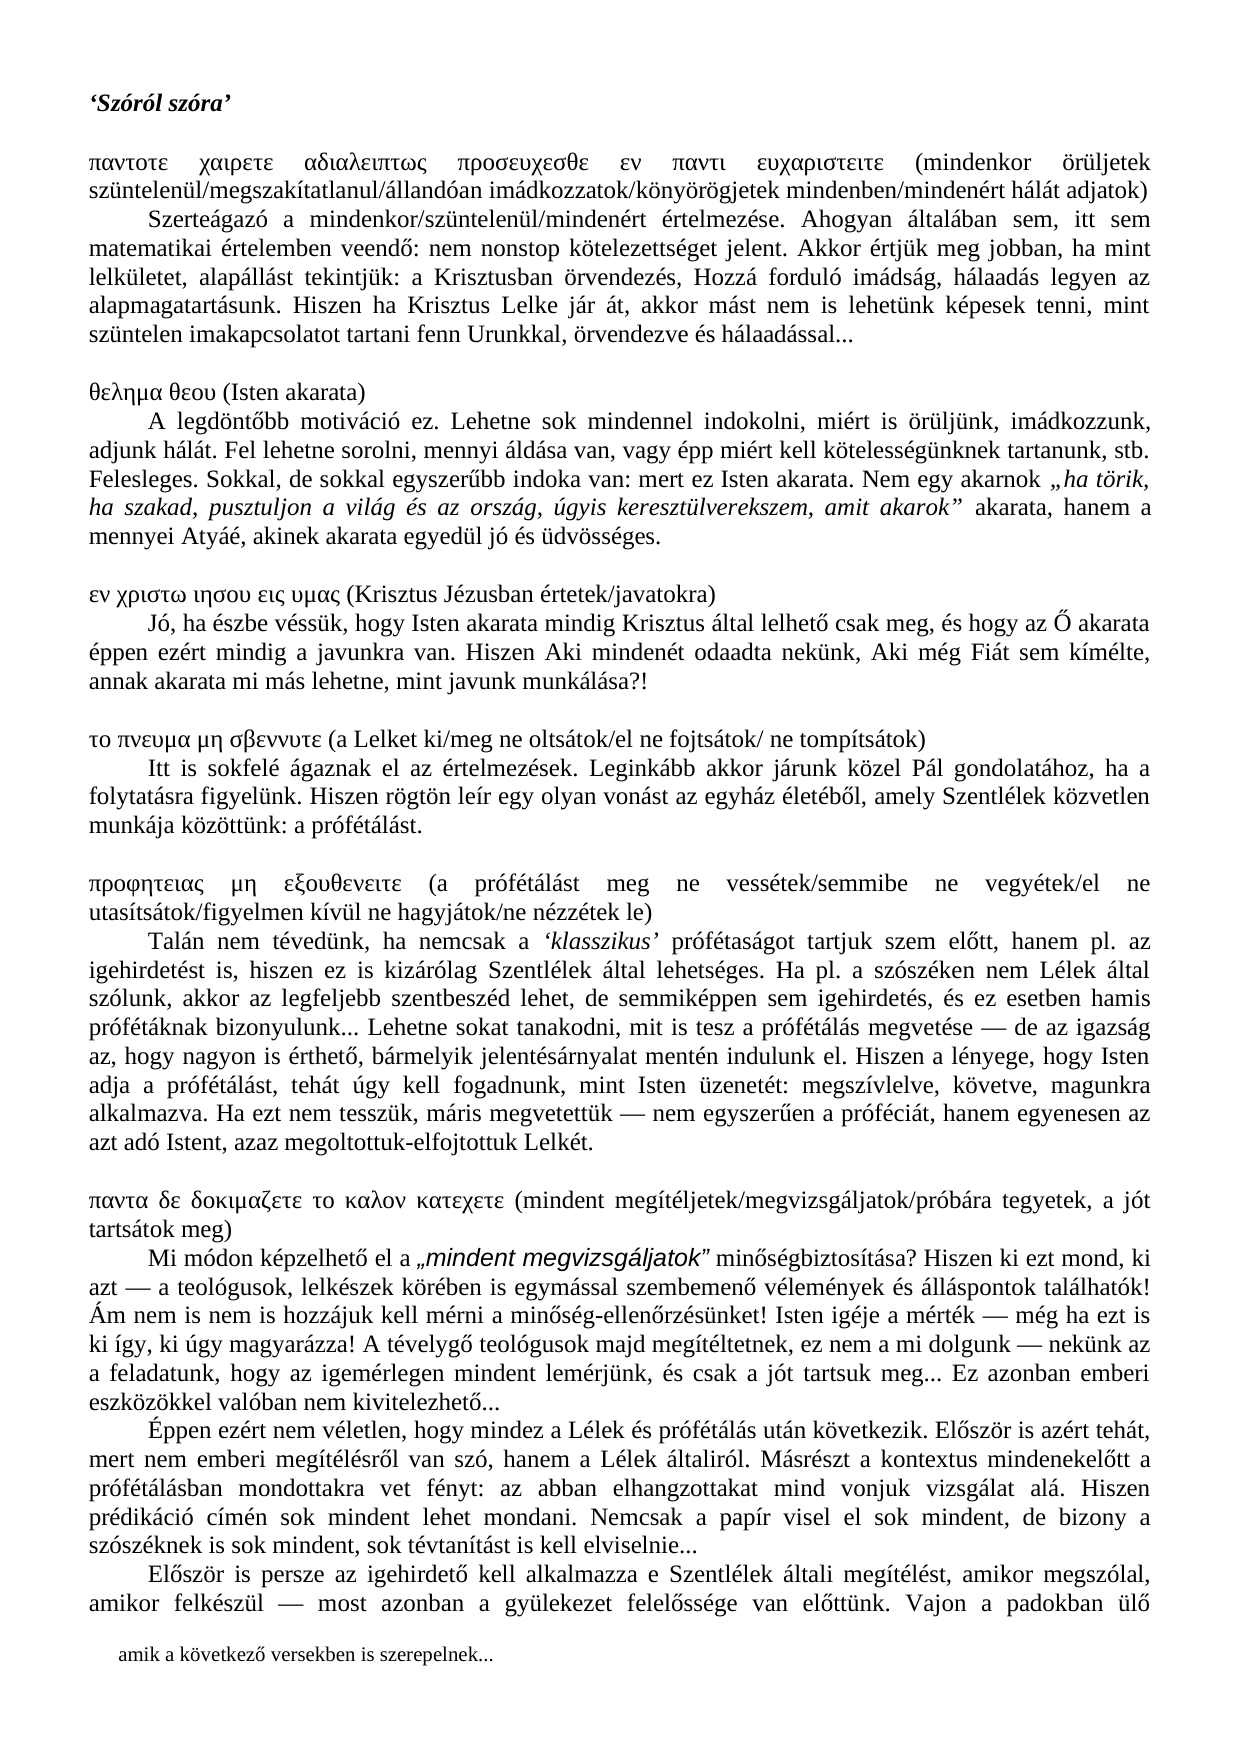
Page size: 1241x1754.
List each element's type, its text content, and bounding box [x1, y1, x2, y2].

text θελημα θεου (Isten akarata) [88, 377, 1152, 406]
text παντοτε χαιρετε αδιαλειπτως προσευχεσθε εν παντι ευχαριστειτε (mindenkor örüljetek szüntelenül/megszakítatlanul/állandóan imádkozzatok/könyörögjetek mindenben/mindenért hálát adjatok) [88, 147, 1152, 204]
text εν χριστω ιησου εις υμας (Krisztus Jézusban értetek/javatokra) [88, 579, 1152, 608]
text Éppen ezért nem véletlen, hogy mindez a Lélek és prófétálás után következik. Először is azért tehát, mert nem emberi megítélésről van szó, hanem a Lélek általiról. Másrészt a kontextus mindenekelőtt a prófétálásban mondottakra vet fényt: az abban elhangzottakat mind vonjuk vizsgálat alá. Hiszen prédikáció címén sok mindent lehet mondani. Nemcsak a papír visel el sok mindent, de bizony a szószéknek is sok mindent, sok tévtanítást is kell elviselnie... [88, 1416, 1152, 1559]
text προφητειας μη εξουθενειτε (a prófétálást meg ne vessétek/semmibe ne vegyétek/el ne utasítsátok/figyelmen kívül ne hagyjátok/ne nézzétek le) [88, 868, 1152, 926]
text Először is persze az igehirdető kell alkalmazza e Szentlélek általi megítélést, amikor megszólal, amikor felkészül ― most azonban a gyülekezet felelőssége van előttünk. Vajon a padokban ülő [88, 1559, 1152, 1617]
text Jó, ha észbe véssük, hogy Isten akarata mindig Krisztus által lelhető csak meg, és hogy az Ő akarata éppen ezért mindig a javunkra van. Hiszen Aki mindenét odaadta nekünk, Aki még Fiát sem kímélte, annak akarata mi más lehetne, mint javunk munkálása?! [88, 608, 1152, 694]
text Talán nem tévedünk, ha nemcsak a ‘klasszikus’ prófétaságot tartjuk szem előtt, hanem pl. az igehirdetést is, hiszen ez is kizárólag Szentlélek által lehetséges. Ha pl. a szószéken nem Lélek által szólunk, akkor az legfeljebb szentbeszéd lehet, de semmiképpen sem igehirdetés, és ez esetben hamis prófétáknak bizonyulunk... Lehetne sokat tanakodni, mit is tesz a prófétálás megvetése ― de az igazság az, hogy nagyon is érthető, bármelyik jelentésárnyalat mentén indulunk el. Hiszen a lényege, hogy Isten adja a prófétálást, tehát úgy kell fogadnunk, mint Isten üzenetét: megszívlelve, követve, magunkra alkalmazva. Ha ezt nem tesszük, máris megvetettük ― nem egyszerűen a próféciát, hanem egyenesen az azt adó Istent, azaz megoltottuk-elfojtottuk Lelkét. [88, 926, 1152, 1156]
text παντα δε δοκιμαζετε το καλον κατεχετε (mindent megítéljetek/megvizsgáljatok/próbára tegyetek, a jót tartsátok meg) [88, 1185, 1152, 1243]
text Mi módon képzelhető el a „mindent megvizsgáljatok” minőségbiztosítása? Hiszen ki ezt mond, ki azt ― a teológusok, lelkészek körében is egymással szembemenő vélemények és álláspontok találhatók! Ám nem is nem is hozzájuk kell mérni a minőség-ellenőrzésünket! Isten igéje a mérték ― még ha ezt is ki így, ki úgy magyarázza! A tévelygő teológusok majd megítéltetnek, ez nem a mi dolgunk ― nekünk az a feladatunk, hogy az igemérlegen mindent lemérjünk, és csak a jót tartsuk meg... Ez azonban emberi eszközökkel valóban nem kivitelezhető... [88, 1243, 1152, 1416]
text το πνευμα μη σβεννυτε (a Lelket ki/meg ne oltsátok/el ne fojtsátok/ ne tompítsátok) [88, 724, 1152, 753]
text A legdöntőbb motiváció ez. Lehetne sok mindennel indokolni, miért is örüljünk, imádkozzunk, adjunk hálát. Fel lehetne sorolni, mennyi áldása van, vagy épp miért kell kötelességünknek tartanunk, stb. Felesleges. Sokkal, de sokkal egyszerűbb indoka van: mert ez Isten akarata. Nem egy akarnok „ha törik, ha szakad, pusztuljon a világ és az ország, úgyis keresztülverekszem, amit akarok” akarata, hanem a mennyei Atyáé, akinek akarata egyedül jó és üdvösséges. [88, 406, 1152, 550]
text Itt is sokfelé ágaznak el az értelmezések. Leginkább akkor járunk közel Pál gondolatához, ha a folytatásra figyelünk. Hiszen rögtön leír egy olyan vonást az egyház életéből, amely Szentlélek közvetlen munkája közöttünk: a prófétálást. [88, 753, 1152, 839]
text ‘Szóról szóra’ [88, 88, 1152, 117]
text amik a következő versekben is szerepelnek... [88, 1641, 1152, 1665]
text Szerteágazó a mindenkor/szüntelenül/mindenért értelmezése. Ahogyan általában sem, itt sem matematikai értelemben veendő: nem nonstop kötelezettséget jelent. Akkor értjük meg jobban, ha mint lelkületet, alapállást tekintjük: a Krisztusban örvendezés, Hozzá forduló imádság, hálaadás legyen az alapmagatartásunk. Hiszen ha Krisztus Lelke jár át, akkor mást nem is lehetünk képesek tenni, mint szüntelen imakapcsolatot tartani fenn Urunkkal, örvendezve és hálaadással... [88, 204, 1152, 348]
